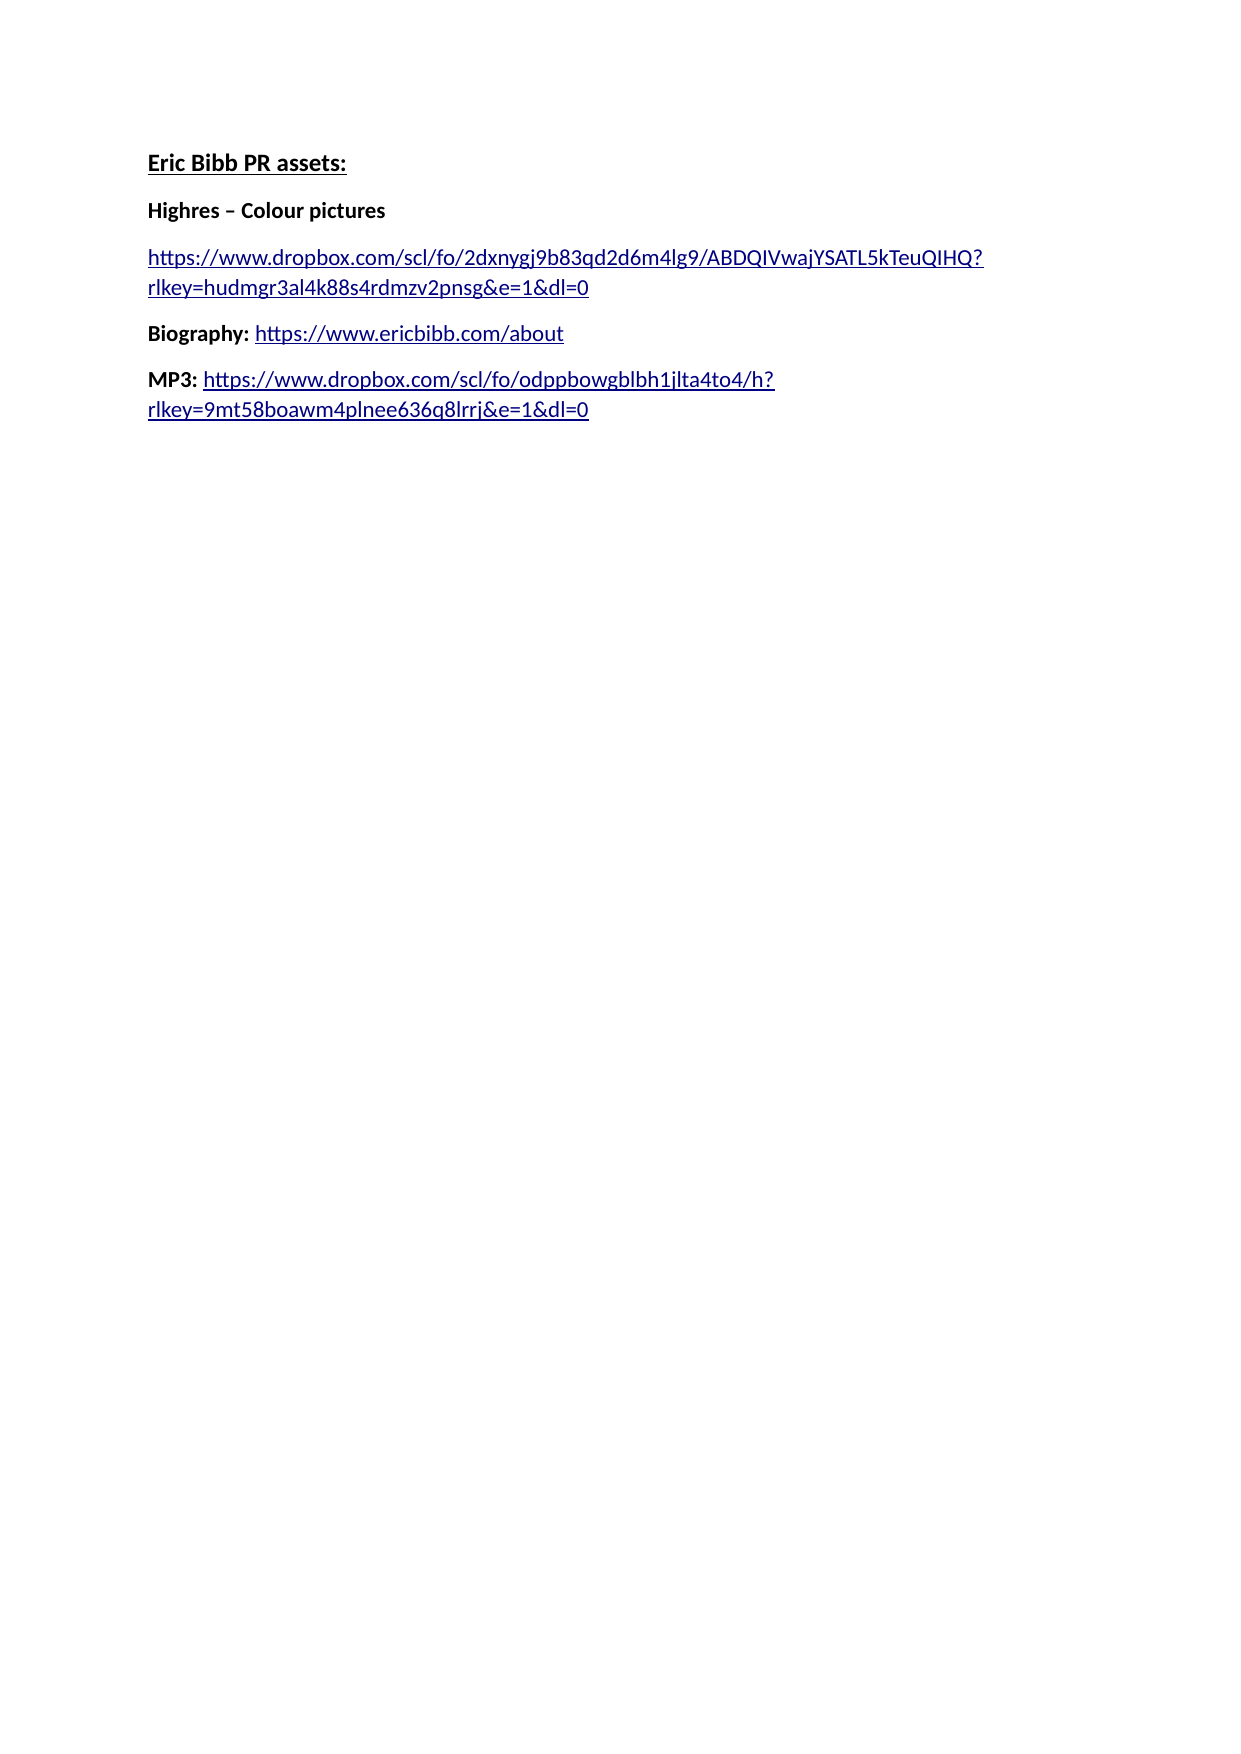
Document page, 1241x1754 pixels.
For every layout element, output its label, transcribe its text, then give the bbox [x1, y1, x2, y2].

text MP3: https://www.dropbox.com/scl/fo/odppbowgblbh1jlta4to4/h?rlkey=9mt58boawm4plnee636q8lrrj&e=1&dl=0 [148, 365, 1093, 423]
text Biography: https://www.ericbibb.com/about [148, 319, 1093, 347]
text Eric Bibb PR assets: [148, 148, 1093, 178]
text https://www.dropbox.com/scl/fo/2dxnygj9b83qd2d6m4lg9/ABDQIVwajYSATL5kTeuQIHQ?rlkey=hudmgr3al4k88s4rdmzv2pnsg&e=1&dl=0 [148, 243, 1093, 301]
text Highres – Colour pictures [148, 197, 1093, 224]
